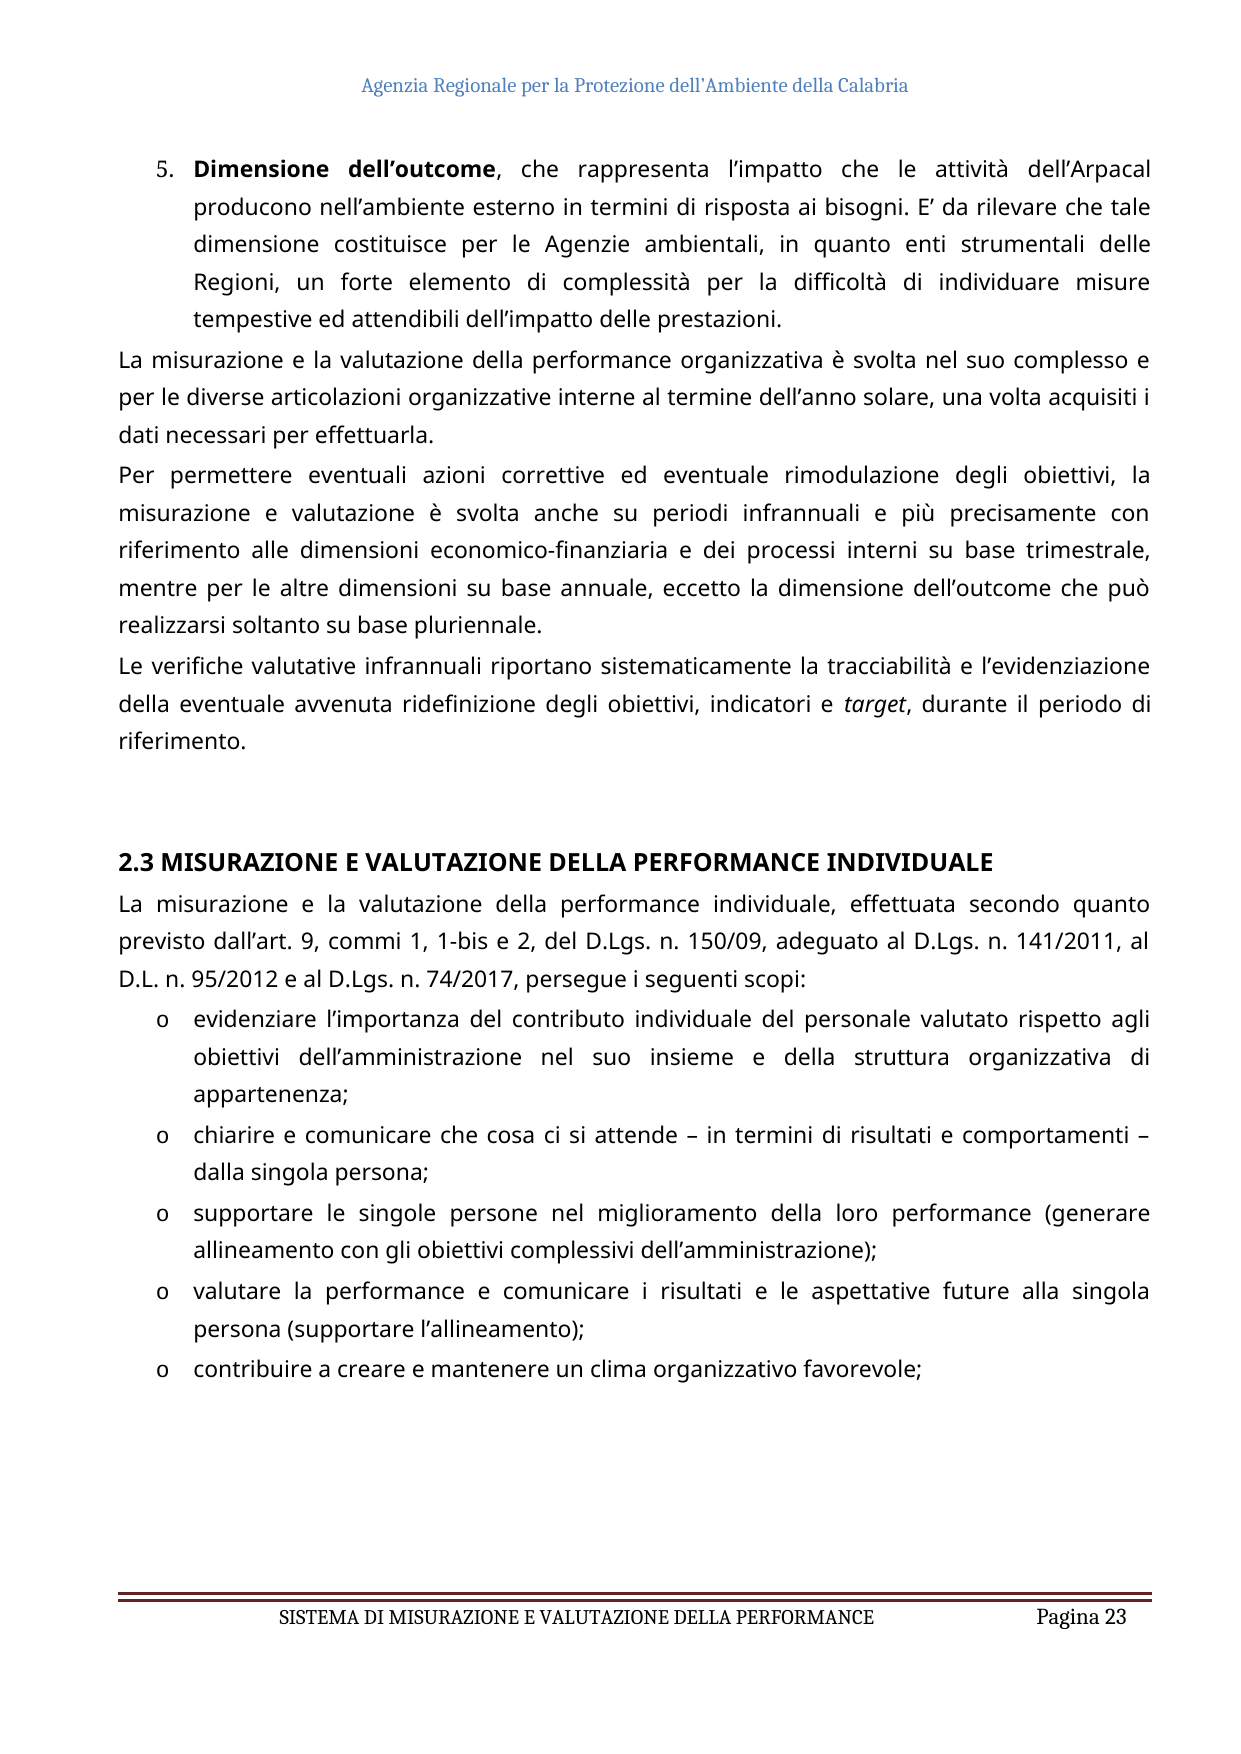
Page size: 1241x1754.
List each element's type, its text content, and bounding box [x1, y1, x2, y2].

text La misurazione e la valutazione della performance individuale, effettuata secondo quanto previsto dall’art. 9, commi 1, 1-bis e 2, del D.Lgs. n. 150/09, adeguato al D.Lgs. n. 141/2011, al D.L. n. 95/2012 e al D.Lgs. n. 74/2017, persegue i seguenti scopi: [118, 882, 1152, 994]
list evidenziare l’importanza del contributo individuale del personale valutato rispetto agli obiettivi dell’amministrazione nel suo insieme e della struttura organizzativa di appartenenza; [156, 998, 1152, 1110]
list valutare la performance e comunicare i risultati e le aspettative future alla singola persona (supportare l’allineamento); [156, 1269, 1152, 1344]
text Per permettere eventuali azioni correttive ed eventuale rimodulazione degli obiettivi, la misurazione e valutazione è svolta anche su periodi infrannuali e più precisamente con riferimento alle dimensioni economico-finanziaria e dei processi interni su base trimestrale, mentre per le altre dimensioni su base annuale, eccetto la dimensione dell’outcome che può realizzarsi soltanto su base pluriennale. [118, 454, 1152, 641]
text La misurazione e la valutazione della performance organizzativa è svolta nel suo complesso e per le diverse articolazioni organizzative interne al termine dell’anno solare, una volta acquisiti i dati necessari per effettuarla. [118, 338, 1152, 451]
text Le verifiche valutative infrannuali riportano sistematicamente la tracciabilità e l’evidenziazione della eventuale avvenuta ridefinizione degli obiettivi, indicatori e target, durante il periodo di riferimento. [118, 644, 1152, 757]
list Dimensione dell’outcome, che rappresenta l’impatto che le attività dell’Arpacal producono nell’ambiente esterno in termini di risposta ai bisogni. E’ da rilevare che tale dimensione costituisce per le Agenzie ambientali, in quanto enti strumentali delle Regioni, un forte elemento di complessità per la difficoltà di individuare misure tempestive ed attendibili dell’impatto delle prestazioni. [156, 148, 1152, 335]
list contribuire a creare e mantenere un clima organizzativo favorevole; [156, 1348, 1152, 1385]
list supportare le singole persone nel miglioramento della loro performance (generare allineamento con gli obiettivi complessivi dell’amministrazione); [156, 1191, 1152, 1266]
list chiarire e comunicare che cosa ci si attende – in termini di risultati e comportamenti – dalla singola persona; [156, 1113, 1152, 1188]
text 2.3 MISURAZIONE E VALUTAZIONE DELLA PERFORMANCE INDIVIDUALE [118, 841, 1152, 879]
